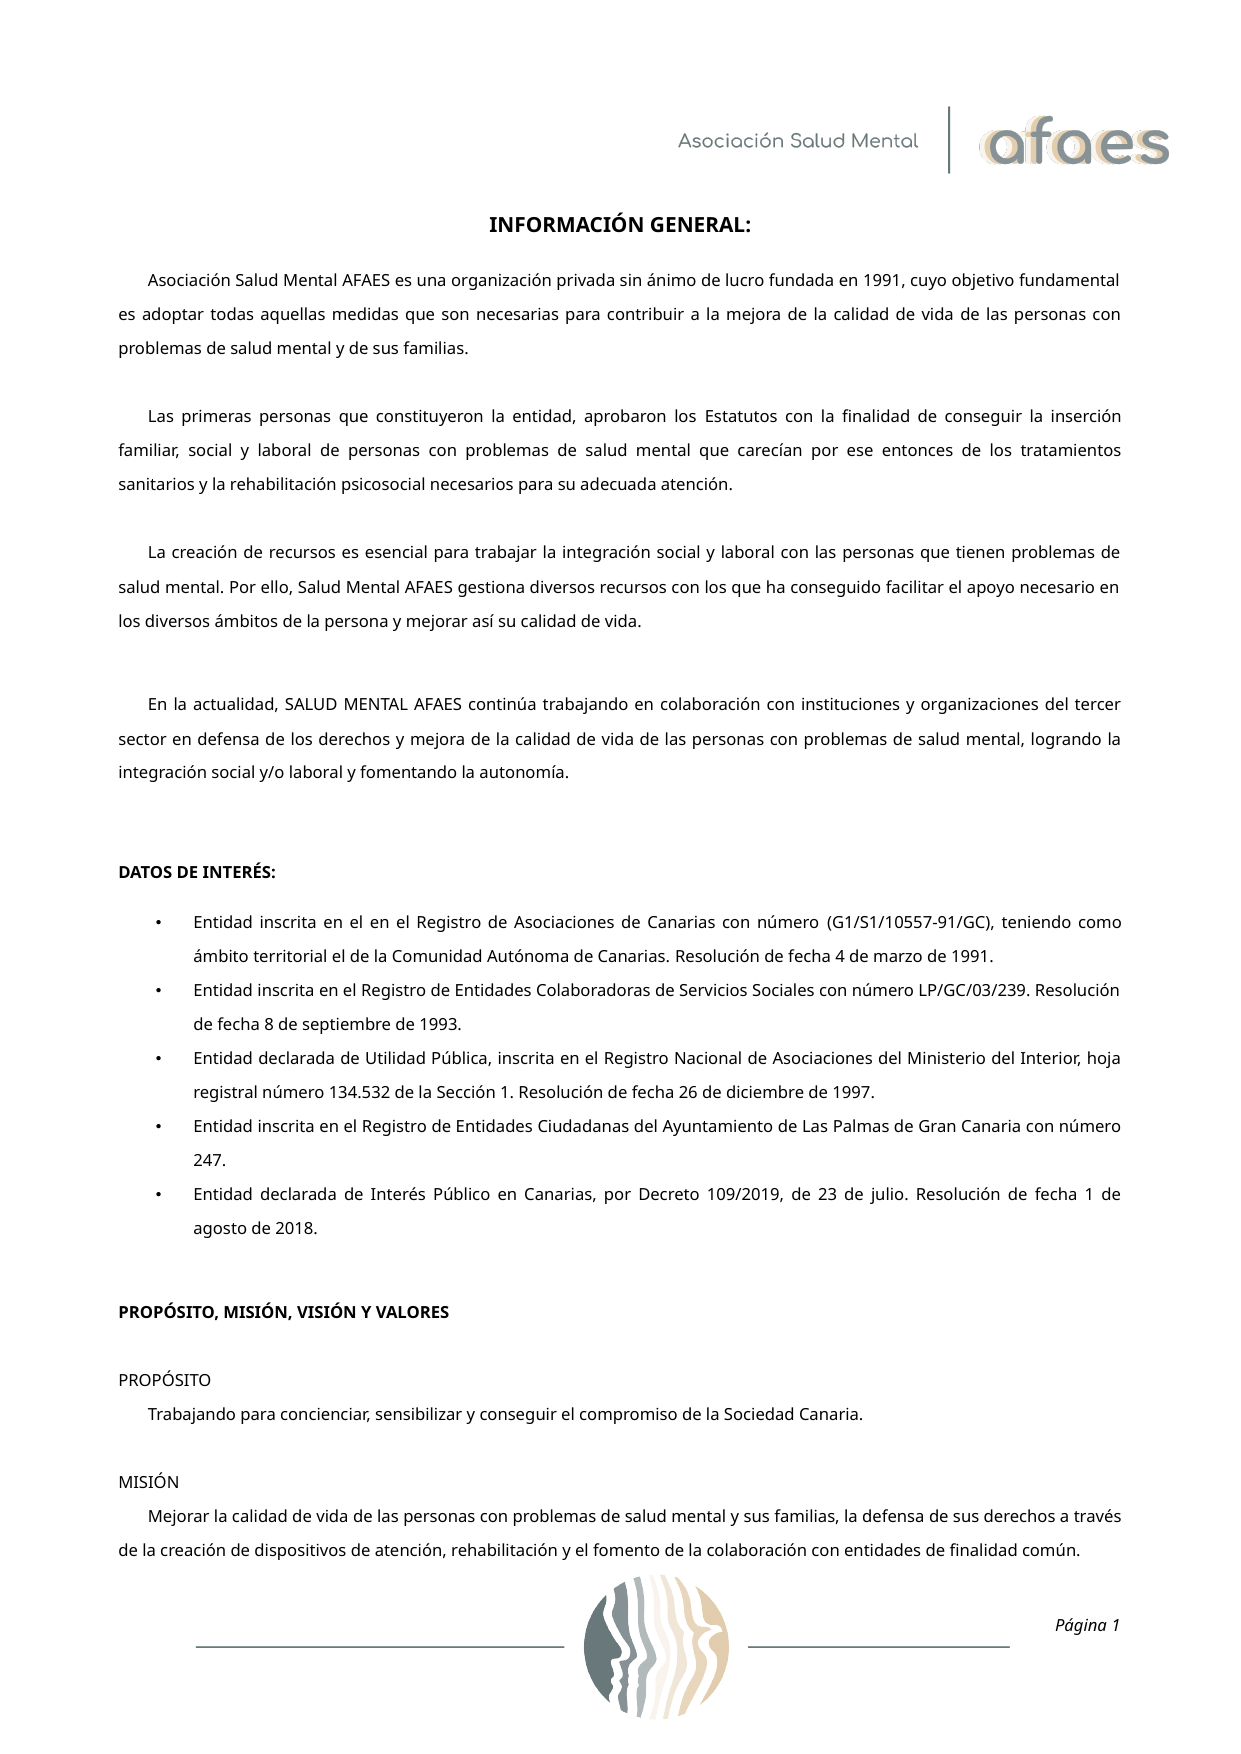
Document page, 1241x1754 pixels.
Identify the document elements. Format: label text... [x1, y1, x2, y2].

text INFORMACIÓN GENERAL: [118, 210, 1122, 239]
text Asociación Salud Mental AFAES es una organización privada sin ánimo de lucro fundada en 1991, cuyo objetivo fundamental es adoptar todas aquellas medidas que son necesarias para contribuir a la mejora de la calidad de vida de las personas con problemas de salud mental y de sus familias. [118, 269, 1122, 359]
text Trabajando para concienciar, sensibilizar y conseguir el compromiso de la Sociedad Canaria. [118, 1403, 1122, 1425]
list Entidad declarada de Utilidad Pública, inscrita en el Registro Nacional de Asociaciones del Ministerio del Interior, hoja registral número 134.532 de la Sección 1. Resolución de fecha 26 de diciembre de 1997. [156, 1046, 1122, 1103]
text DATOS DE INTERÉS: [118, 861, 1122, 883]
list Entidad inscrita en el en el Registro de Asociaciones de Canarias con número (G1/S1/10557-91/GC), teniendo como ámbito territorial el de la Comunidad Autónoma de Canarias. Resolución de fecha 4 de marzo de 1991. [156, 910, 1122, 967]
text Las primeras personas que constituyeron la entidad, aprobaron los Estatutos con la finalidad de conseguir la inserción familiar, social y laboral de personas con problemas de salud mental que carecían por ese entonces de los tratamientos sanitarios y la rehabilitación psicosocial necesarios para su adecuada atención. [118, 405, 1122, 496]
list Entidad inscrita en el Registro de Entidades Ciudadanas del Ayuntamiento de Las Palmas de Gran Canaria con número 247. [156, 1114, 1122, 1171]
text En la actualidad, SALUD MENTAL AFAES continúa trabajando en colaboración con instituciones y organizaciones del tercer sector en defensa de los derechos y mejora de la calidad de vida de las personas con problemas de salud mental, logrando la integración social y/o laboral y fomentando la autonomía. [118, 693, 1122, 784]
text PROPÓSITO [118, 1369, 1122, 1391]
text PROPÓSITO, MISIÓN, VISIÓN Y VALORES [118, 1301, 1122, 1323]
list Entidad declarada de Interés Público en Canarias, por Decreto 109/2019, de 23 de julio. Resolución de fecha 1 de agosto de 2018. [156, 1183, 1122, 1239]
text MISIÓN [118, 1471, 1122, 1493]
list Entidad inscrita en el Registro de Entidades Colaboradoras de Servicios Sociales con número LP/GC/03/239. Resolución de fecha 8 de septiembre de 1993. [156, 978, 1122, 1035]
text Mejorar la calidad de vida de las personas con problemas de salud mental y sus familias, la defensa de sus derechos a través de la creación de dispositivos de atención, rehabilitación y el fomento de la colaboración con entidades de finalidad común. [118, 1505, 1122, 1562]
text La creación de recursos es esencial para trabajar la integración social y laboral con las personas que tienen problemas de salud mental. Por ello, Salud Mental AFAES gestiona diversos recursos con los que ha conseguido facilitar el apoyo necesario en los diversos ámbitos de la persona y mejorar así su calidad de vida. [118, 541, 1122, 632]
